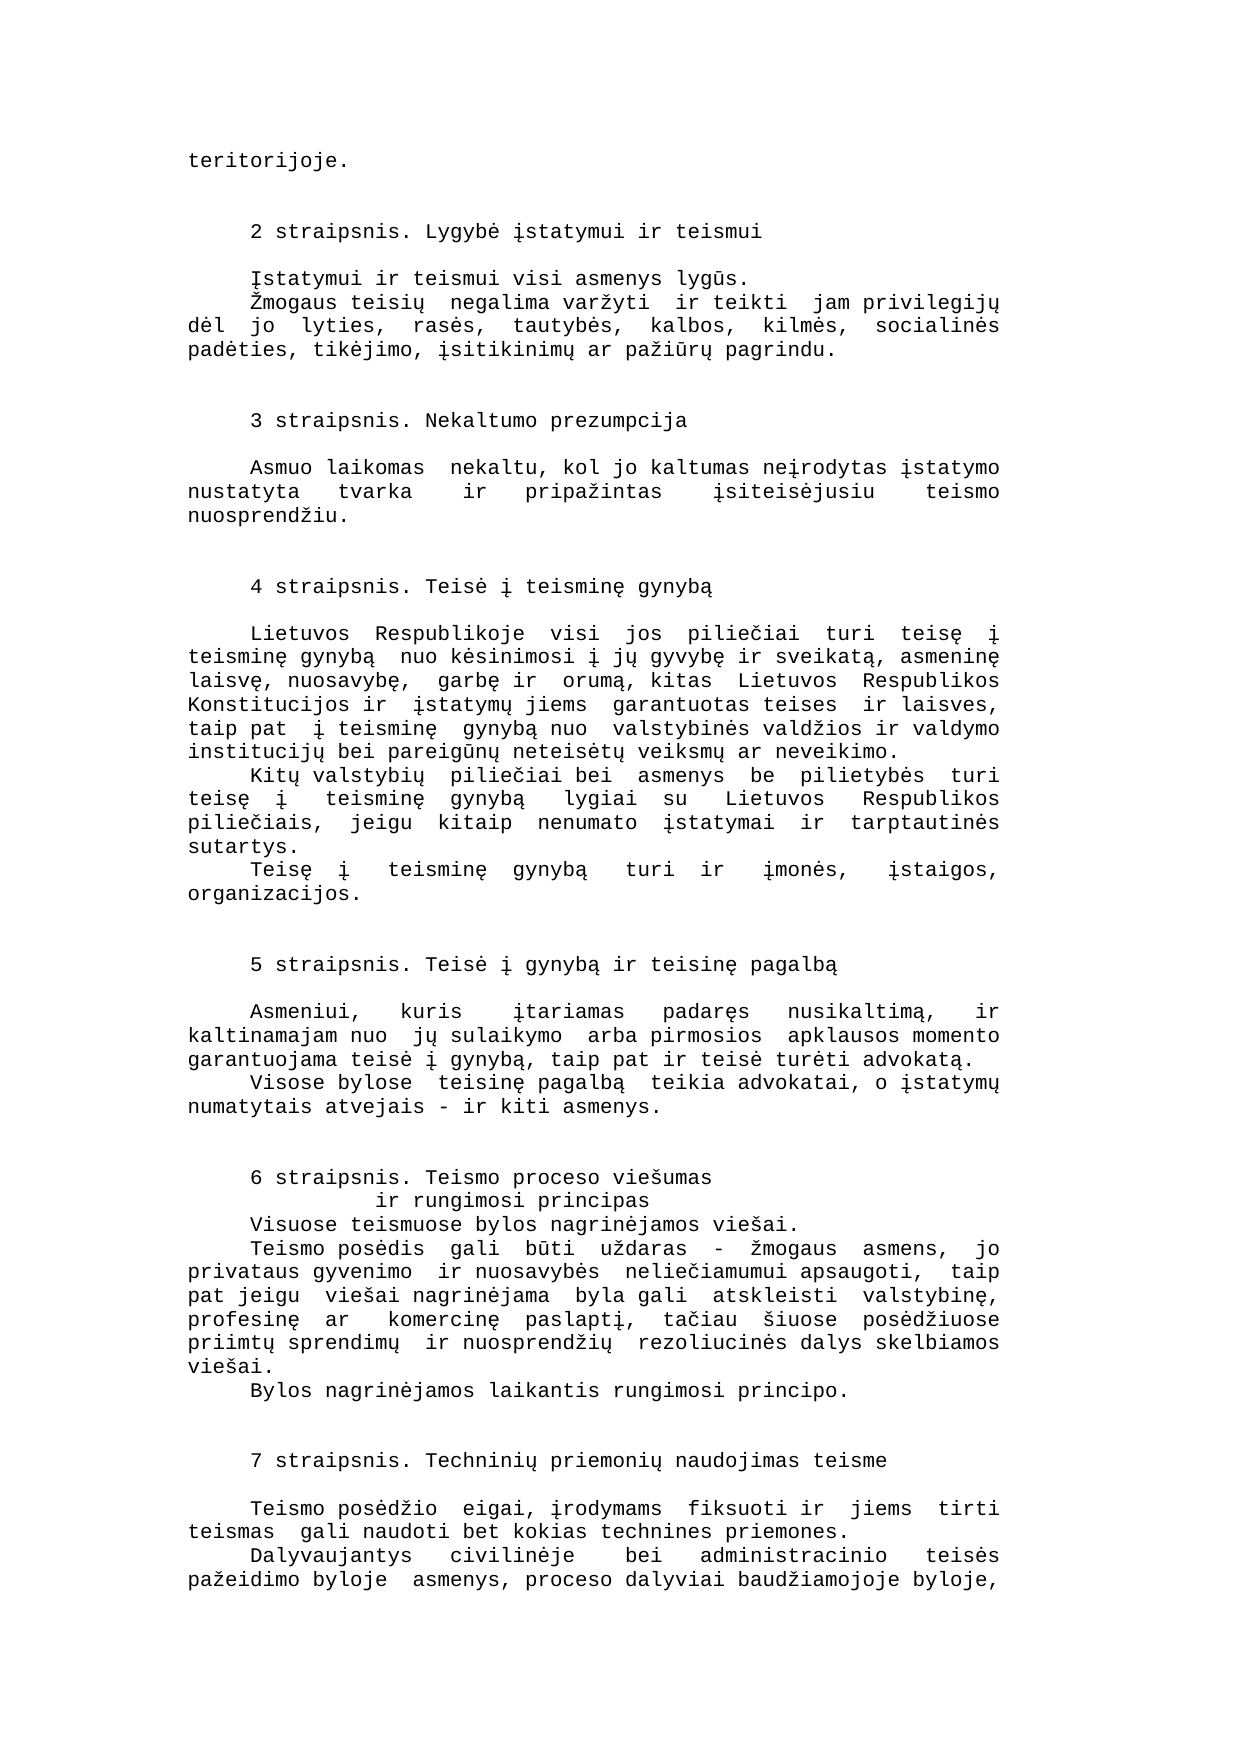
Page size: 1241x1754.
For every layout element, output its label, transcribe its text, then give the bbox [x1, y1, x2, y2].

text laisvę, nuosavybę, garbę ir orumą, kitas Lietuvos Respublikos [187, 670, 1053, 694]
text viešai. [187, 1356, 1053, 1379]
text profesinę ar komercinę paslaptį, tačiau šiuose posėdžiuose [187, 1309, 1053, 1332]
text Konstitucijos ir įstatymų jiems garantuotas teises ir laisves, [187, 694, 1053, 717]
text teisminę gynybą nuo kėsinimosi į jų gyvybę ir sveikatą, asmeninę [187, 647, 1053, 670]
text nustatyta tvarka ir pripažintas įsiteisėjusiu teismo [187, 481, 1053, 505]
text 4 straipsnis. Teisė į teisminę gynybą [187, 576, 1053, 599]
text kaltinamajam nuo jų sulaikymo arba pirmosios apklausos momento [187, 1025, 1053, 1048]
text piliečiais, jeigu kitaip nenumato įstatymai ir tarptautinės [187, 812, 1053, 836]
text Įstatymui ir teismui visi asmenys lygūs. [187, 268, 1053, 292]
text padėties, tikėjimo, įsitikinimų ar pažiūrų pagrindu. [187, 339, 1053, 363]
text pažeidimo byloje asmenys, proceso dalyviai baudžiamojoje byloje, [187, 1569, 1053, 1592]
text Kitų valstybių piliečiai bei asmenys be pilietybės turi [187, 765, 1053, 788]
text 6 straipsnis. Teismo proceso viešumas [187, 1167, 1053, 1190]
text ir rungimosi principas [187, 1190, 1053, 1214]
text garantuojama teisė į gynybą, taip pat ir teisė turėti advokatą. [187, 1048, 1053, 1072]
text Bylos nagrinėjamos laikantis rungimosi principo. [187, 1379, 1053, 1403]
text sutartys. [187, 836, 1053, 859]
text Teisę į teisminę gynybą turi ir įmonės, įstaigos, [187, 859, 1053, 883]
text 5 straipsnis. Teisė į gynybą ir teisinę pagalbą [187, 954, 1053, 978]
text 7 straipsnis. Techninių priemonių naudojimas teisme [187, 1451, 1053, 1474]
text Lietuvos Respublikoje visi jos piliečiai turi teisę į [187, 623, 1053, 647]
text teisę į teisminę gynybą lygiai su Lietuvos Respublikos [187, 788, 1053, 812]
text Asmeniui, kuris įtariamas padaręs nusikaltimą, ir [187, 1001, 1053, 1025]
text priimtų sprendimų ir nuosprendžių rezoliucinės dalys skelbiamos [187, 1332, 1053, 1356]
text teismas gali naudoti bet kokias technines priemones. [187, 1521, 1053, 1545]
text Dalyvaujantys civilinėje bei administracinio teisės [187, 1545, 1053, 1569]
text 2 straipsnis. Lygybė įstatymui ir teismui [187, 221, 1053, 244]
text Teismo posėdžio eigai, įrodymams fiksuoti ir jiems tirti [187, 1498, 1053, 1521]
text 3 straipsnis. Nekaltumo prezumpcija [187, 410, 1053, 434]
text nuosprendžiu. [187, 505, 1053, 528]
text numatytais atvejais - ir kiti asmenys. [187, 1096, 1053, 1119]
text organizacijos. [187, 883, 1053, 907]
text taip pat į teisminę gynybą nuo valstybinės valdžios ir valdymo [187, 717, 1053, 741]
text teritorijoje. [187, 150, 1053, 174]
text pat jeigu viešai nagrinėjama byla gali atskleisti valstybinę, [187, 1285, 1053, 1309]
text Žmogaus teisių negalima varžyti ir teikti jam privilegijų [187, 292, 1053, 316]
text Asmuo laikomas nekaltu, kol jo kaltumas neįrodytas įstatymo [187, 457, 1053, 481]
text Visose bylose teisinę pagalbą teikia advokatai, o įstatymų [187, 1072, 1053, 1096]
text Teismo posėdis gali būti uždaras - žmogaus asmens, jo [187, 1238, 1053, 1261]
text dėl jo lyties, rasės, tautybės, kalbos, kilmės, socialinės [187, 316, 1053, 339]
text Visuose teismuose bylos nagrinėjamos viešai. [187, 1214, 1053, 1238]
text privataus gyvenimo ir nuosavybės neliečiamumui apsaugoti, taip [187, 1261, 1053, 1285]
text institucijų bei pareigūnų neteisėtų veiksmų ar neveikimo. [187, 741, 1053, 765]
